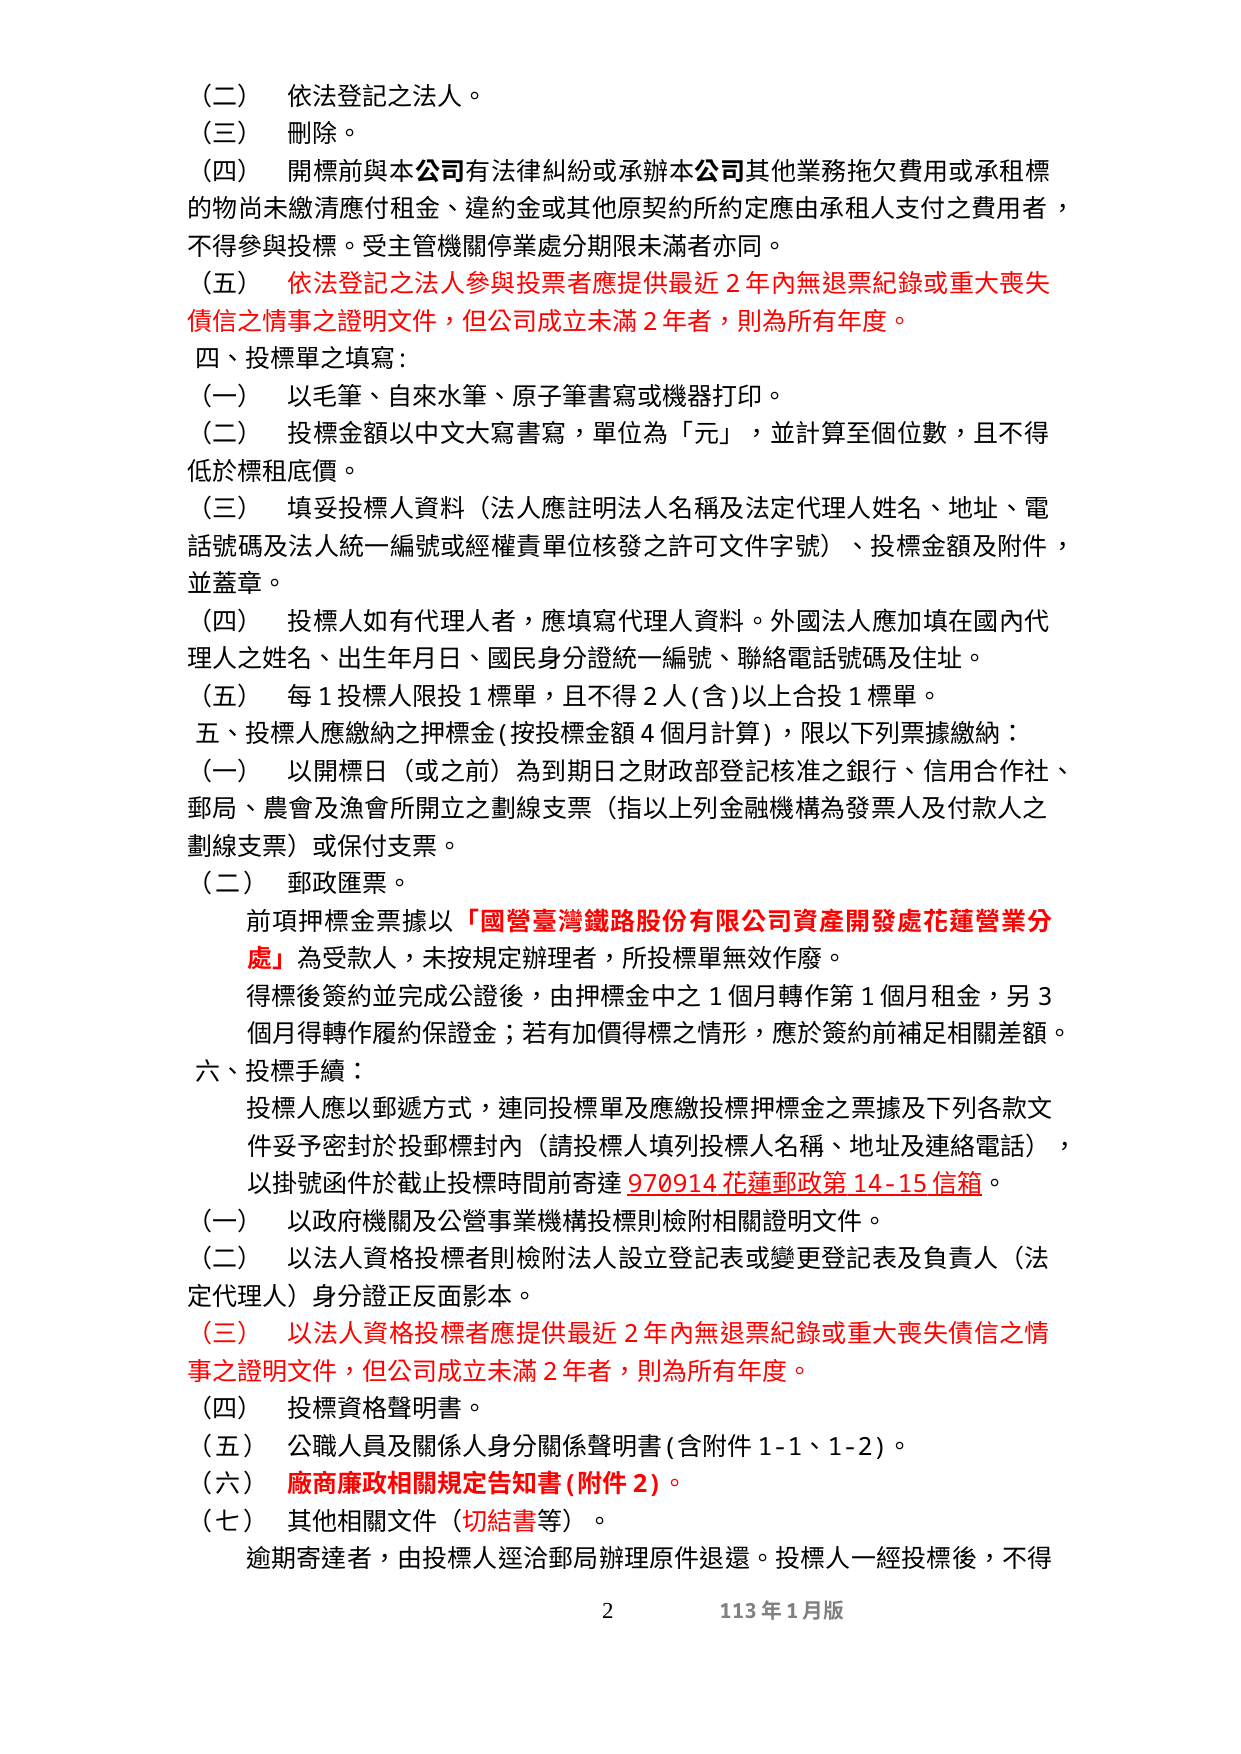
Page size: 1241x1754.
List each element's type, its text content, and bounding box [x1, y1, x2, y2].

list 投標金額以中文大寫書寫，單位為「元」，並計算至個位數，且不得低於標租底價。 [187, 412, 1051, 487]
text 前項押標金票據以「國營臺灣鐵路股份有限公司資產開發處花蓮營業分處」為受款人，未按規定辦理者，所投標單無效作廢。 [246, 900, 1053, 975]
list 其他相關文件（切結書等）。 [187, 1500, 1051, 1537]
list 投標資格聲明書。 [187, 1387, 1051, 1425]
list 以政府機關及公營事業機構投標則檢附相關證明文件。 [187, 1200, 1051, 1237]
text 逾期寄達者，由投標人逕洽郵局辦理原件退還。投標人一經投標後，不得 [246, 1537, 1053, 1575]
list 依法登記之法人。 [187, 75, 1051, 112]
list 開標前與本公司有法律糾紛或承辦本公司其他業務拖欠費用或承租標的物尚未繳清應付租金、違約金或其他原契約所約定應由承租人支付之費用者，不得參與投標。受主管機關停業處分期限未滿者亦同。 [187, 150, 1051, 262]
list 以法人資格投標者則檢附法人設立登記表或變更登記表及負責人（法定代理人）身分證正反面影本。 [187, 1237, 1051, 1312]
text 投標人應以郵遞方式，連同投標單及應繳投標押標金之票據及下列各款文件妥予密封於投郵標封內（請投標人填列投標人名稱、地址及連絡電話），以掛號函件於截止投標時間前寄達970914花蓮郵政第14-15信箱。 [246, 1087, 1053, 1200]
list 郵政匯票。 [187, 862, 1051, 900]
list 公職人員及關係人身分關係聲明書(含附件1-1、1-2)。 [187, 1425, 1051, 1462]
list 以法人資格投標者應提供最近2年內無退票紀錄或重大喪失債信之情事之證明文件，但公司成立未滿2年者，則為所有年度。 [187, 1312, 1051, 1387]
list 刪除。 [187, 112, 1051, 150]
list 依法登記之法人參與投票者應提供最近2年內無退票紀錄或重大喪失債信之情事之證明文件，但公司成立未滿2年者，則為所有年度。 [187, 262, 1051, 337]
text 五、投標人應繳納之押標金(按投標金額4個月計算)，限以下列票據繳納： [195, 712, 1053, 750]
list 每1投標人限投1標單，且不得2人(含)以上合投1標單。 [187, 675, 1051, 712]
list 廠商廉政相關規定告知書(附件2)。 [187, 1462, 1051, 1500]
text 六、投標手續： [195, 1050, 1053, 1087]
list 以開標日（或之前）為到期日之財政部登記核准之銀行、信用合作社、郵局、農會及漁會所開立之劃線支票（指以上列金融機構為發票人及付款人之劃線支票）或保付支票。 [187, 750, 1051, 862]
list 填妥投標人資料（法人應註明法人名稱及法定代理人姓名、地址、電話號碼及法人統一編號或經權責單位核發之許可文件字號）、投標金額及附件，並蓋章。 [187, 487, 1051, 600]
list 投標人如有代理人者，應填寫代理人資料。外國法人應加填在國內代理人之姓名、出生年月日、國民身分證統一編號、聯絡電話號碼及住址。 [187, 600, 1051, 675]
text 四、投標單之填寫: [195, 337, 1053, 375]
list 以毛筆、自來水筆、原子筆書寫或機器打印。 [187, 375, 1051, 412]
text 得標後簽約並完成公證後，由押標金中之1個月轉作第1個月租金，另3個月得轉作履約保證金；若有加價得標之情形，應於簽約前補足相關差額。 [246, 975, 1053, 1050]
